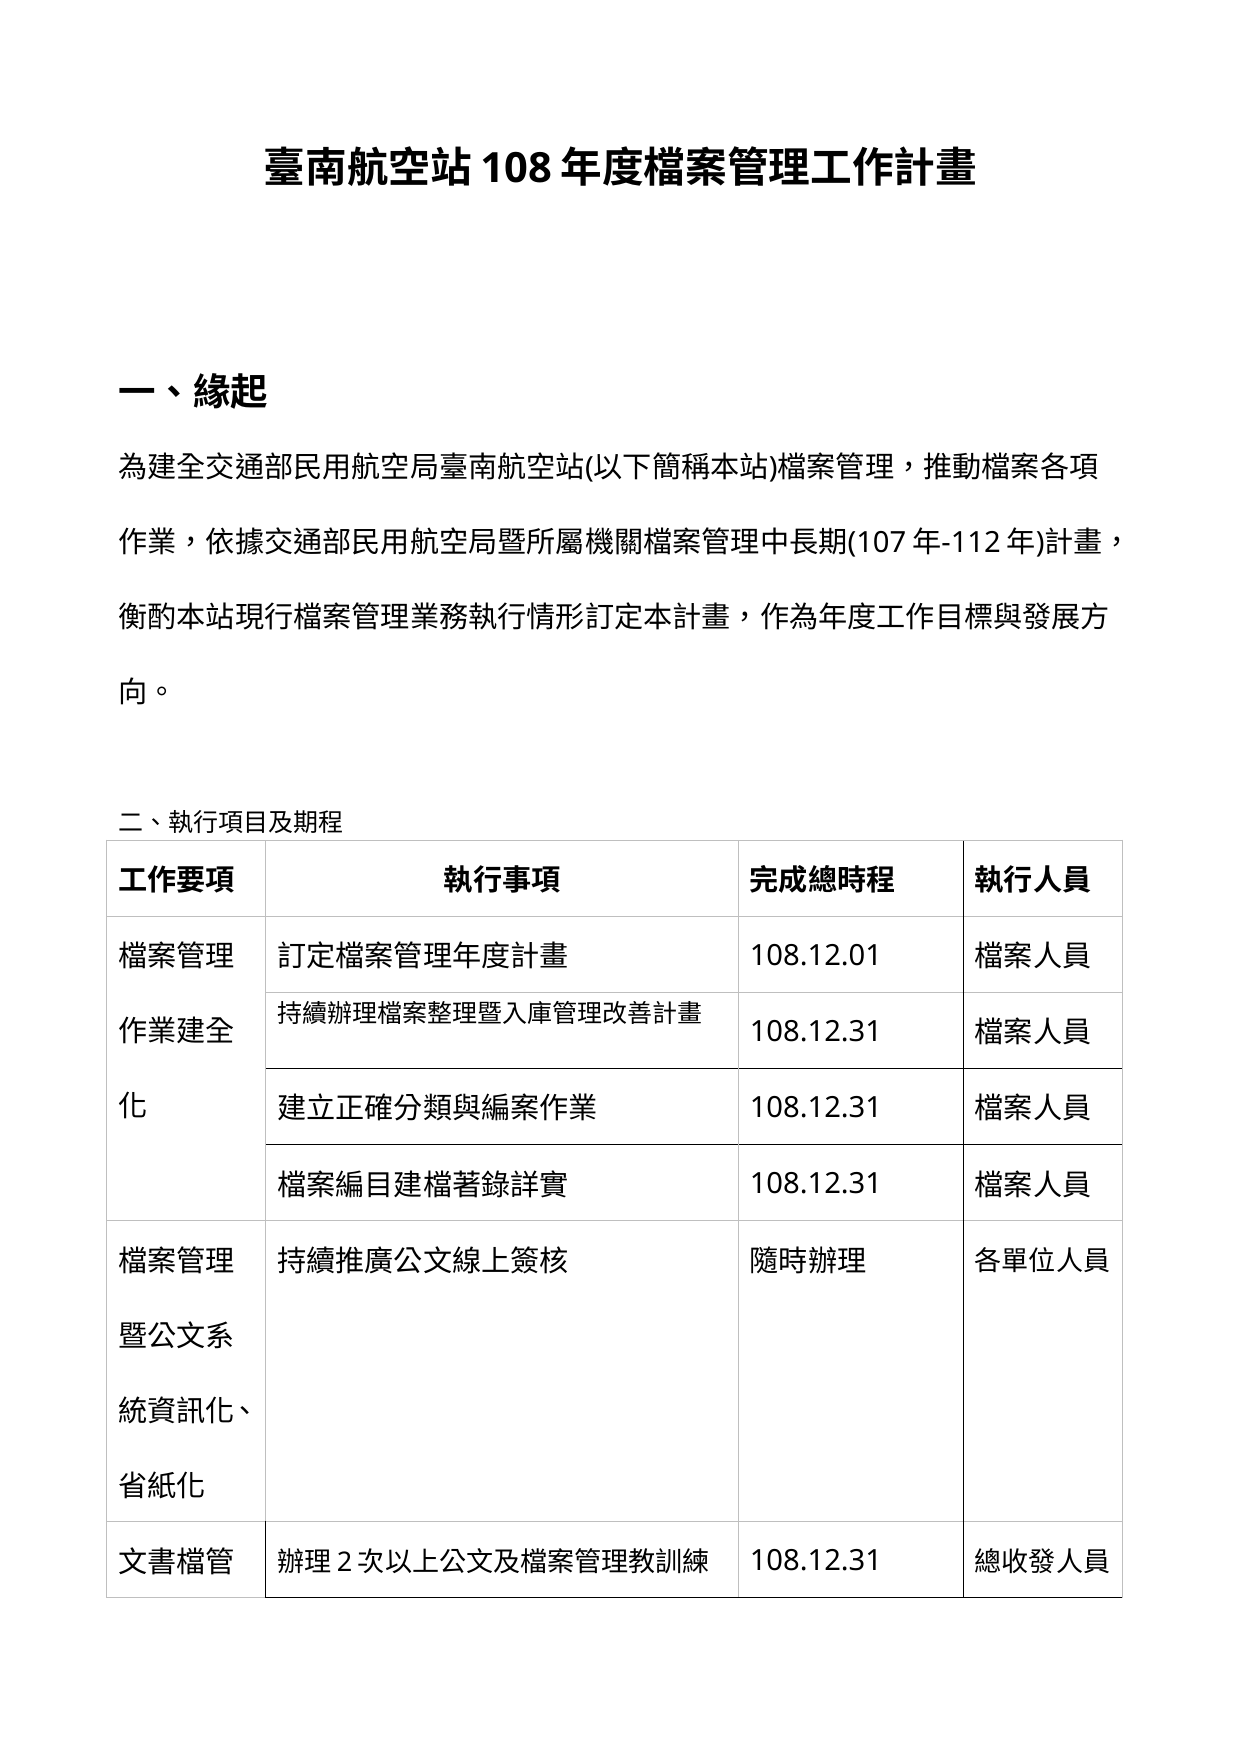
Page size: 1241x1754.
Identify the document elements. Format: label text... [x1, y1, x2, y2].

table_cell 檔案管理暨公文系統資訊化、省紙化 [107, 1221, 265, 1521]
table_cell 108.12.31 [739, 1069, 963, 1144]
text 為建全交通部民用航空局臺南航空站(以下簡稱本站)檔案管理，推動檔案各項作業，依據交通部民用航空局暨所屬機關檔案管理中長期(107年-112年)計畫，衡酌本站現行檔案管理業務執行情形訂定本計畫，作為年度工作目標與發展方向。 [118, 427, 1122, 727]
text 臺南航空站108年度檔案管理工作計畫 [118, 127, 1122, 202]
table_cell 建立正確分類與編案作業 [266, 1069, 738, 1144]
table_cell 檔案人員 [964, 993, 1122, 1068]
table_cell 檔案人員 [964, 1069, 1122, 1144]
table_cell 檔案編目建檔著錄詳實 [266, 1145, 738, 1220]
table_cell 持續推廣公文線上簽核 [266, 1221, 738, 1521]
text 二、執行項目及期程 [118, 802, 1122, 839]
table_cell 108.12.31 [739, 1145, 963, 1220]
table_cell 檔案人員 [964, 917, 1122, 992]
table_header 工作要項 [107, 841, 265, 916]
table_cell 各單位人員 [964, 1221, 1122, 1521]
table_cell 108.12.31 [739, 993, 963, 1068]
table_cell 隨時辦理 [739, 1221, 963, 1521]
text 一、緣起 [118, 352, 1122, 427]
table_cell 持續辦理檔案整理暨入庫管理改善計畫 [266, 993, 738, 1068]
table_cell 檔案管理 作業建全化 [107, 917, 265, 1220]
table_cell 總收發人員 [964, 1522, 1122, 1597]
table_cell 文書檔管 [107, 1522, 265, 1597]
table_cell 108.12.01 [739, 917, 963, 992]
table_cell 檔案人員 [964, 1145, 1122, 1220]
table_header 完成總時程 [739, 841, 963, 916]
table_header 執行人員 [964, 841, 1122, 916]
table_header 執行事項 [266, 841, 738, 916]
table_cell 訂定檔案管理年度計畫 [266, 917, 738, 992]
table_cell 108.12.31 [739, 1522, 963, 1597]
table_cell 辦理2次以上公文及檔案管理教訓練 [266, 1522, 738, 1597]
